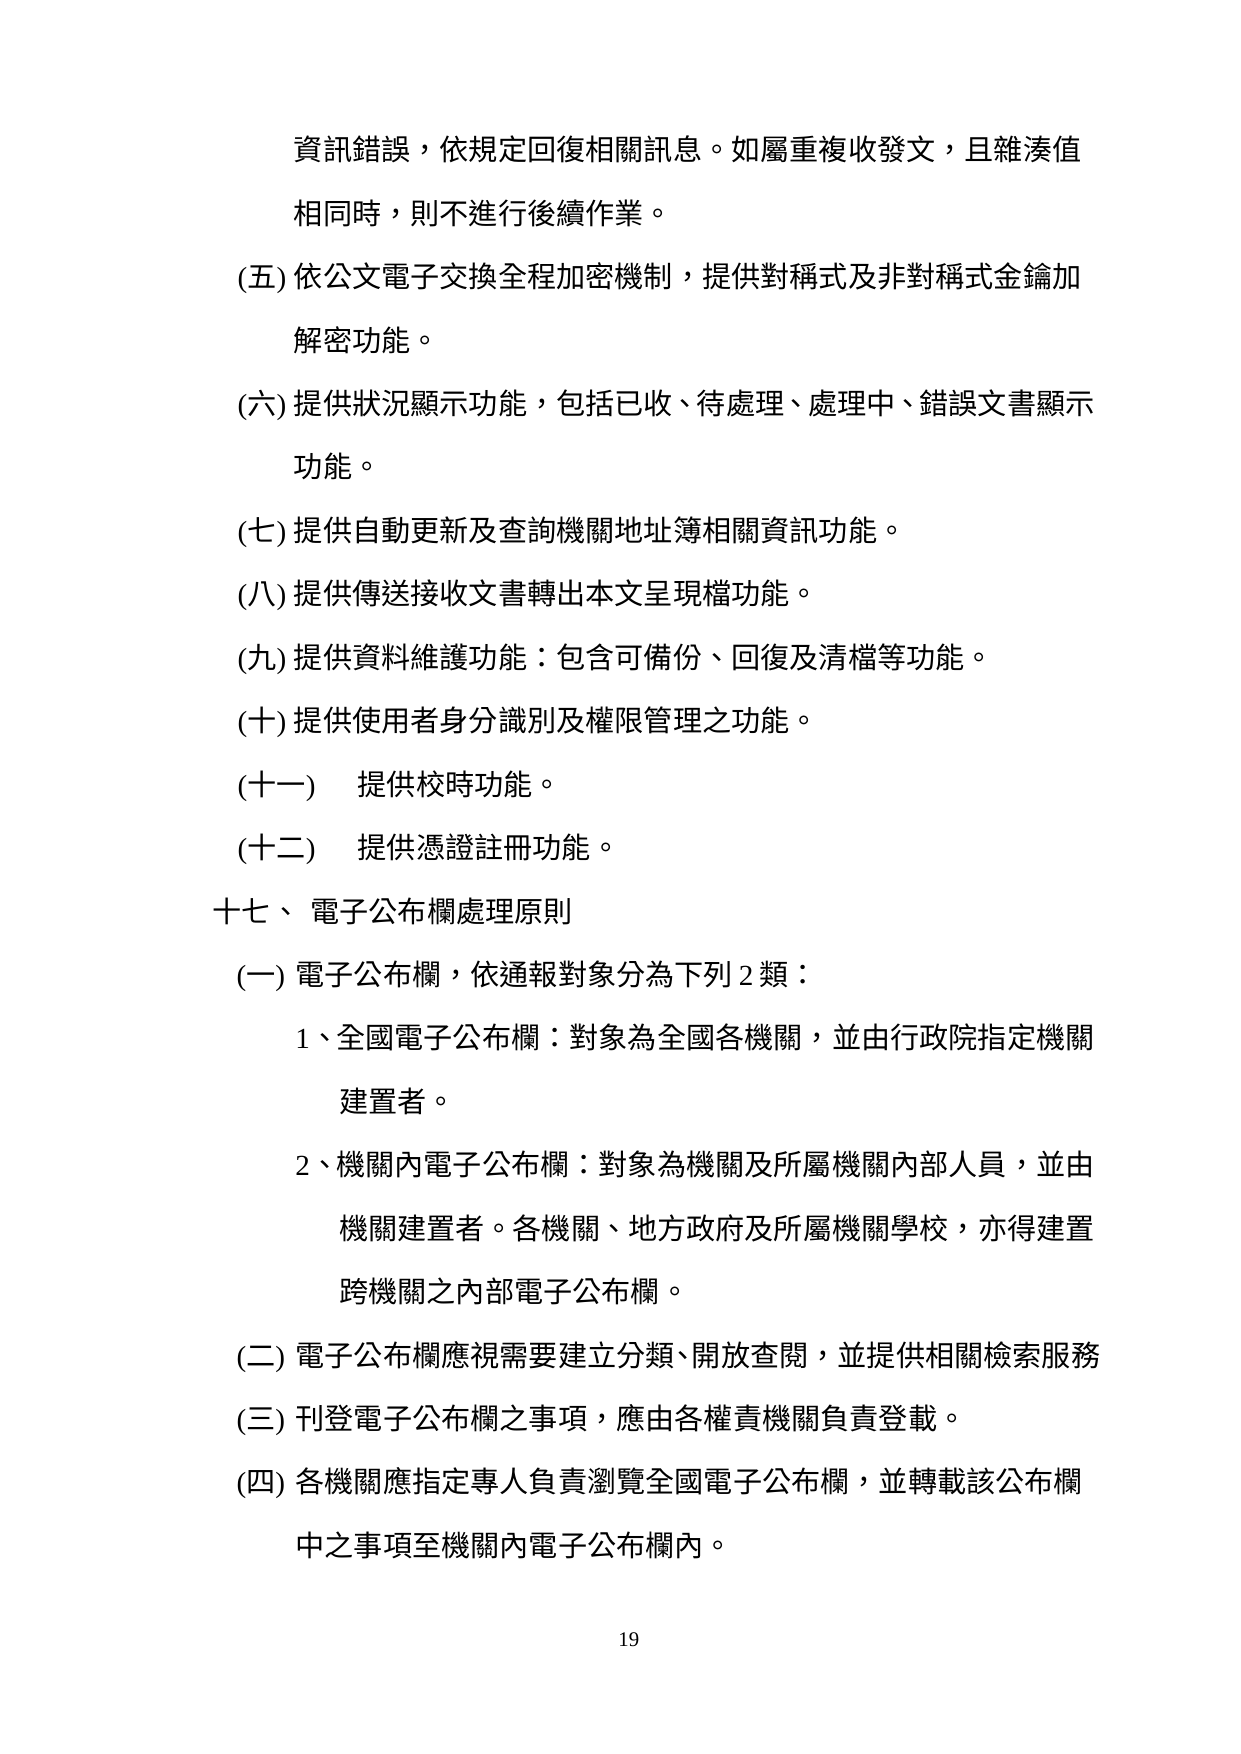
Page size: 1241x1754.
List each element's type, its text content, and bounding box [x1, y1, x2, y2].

text 1、全國電子公布欄：對象為全國各機關，並由行政院指定機關建置者。 [295, 1015, 1094, 1121]
list 各機關應指定專人負責瀏覽全國電子公布欄，並轉載該公布欄中之事項至機關內電子公布欄內。 [236, 1459, 1094, 1565]
list 電子公布欄應視需要建立分類、開放查閱，並提供相關檢索服務。 [236, 1332, 1094, 1374]
list 提供憑證註冊功能。 [237, 825, 1094, 867]
list 提供校時功能。 [237, 761, 1094, 803]
list 提供狀況顯示功能，包括已收、待處理、處理中、錯誤文書顯示功能。 [237, 381, 1094, 486]
list 提供自動更新及查詢機關地址簿相關資訊功能。 [237, 507, 1094, 550]
list 刊登電子公布欄之事項，應由各權責機關負責登載。 [236, 1396, 1094, 1438]
list 提供使用者身分識別及權限管理之功能。 [237, 698, 1094, 740]
text 2、機關內電子公布欄：對象為機關及所屬機關內部人員，並由機關建置者。各機關、地方政府及所屬機關學校，亦得建置跨機關之內部電子公布欄。 [295, 1142, 1094, 1311]
list 電子公布欄處理原則 [212, 888, 1094, 930]
list 提供傳送接收文書轉出本文呈現檔功能。 [237, 571, 1094, 613]
list 電子公布欄，依通報對象分為下列2類： [236, 952, 1094, 994]
list 依公文電子交換全程加密機制，提供對稱式及非對稱式金鑰加解密功能。 [237, 254, 1094, 359]
list 提供資料維護功能：包含可備份、回復及清檔等功能。 [237, 634, 1094, 677]
list 資訊錯誤，依規定回復相關訊息。如屬重複收發文，且雜湊值相同時，則不進行後續作業。 [237, 127, 1094, 233]
